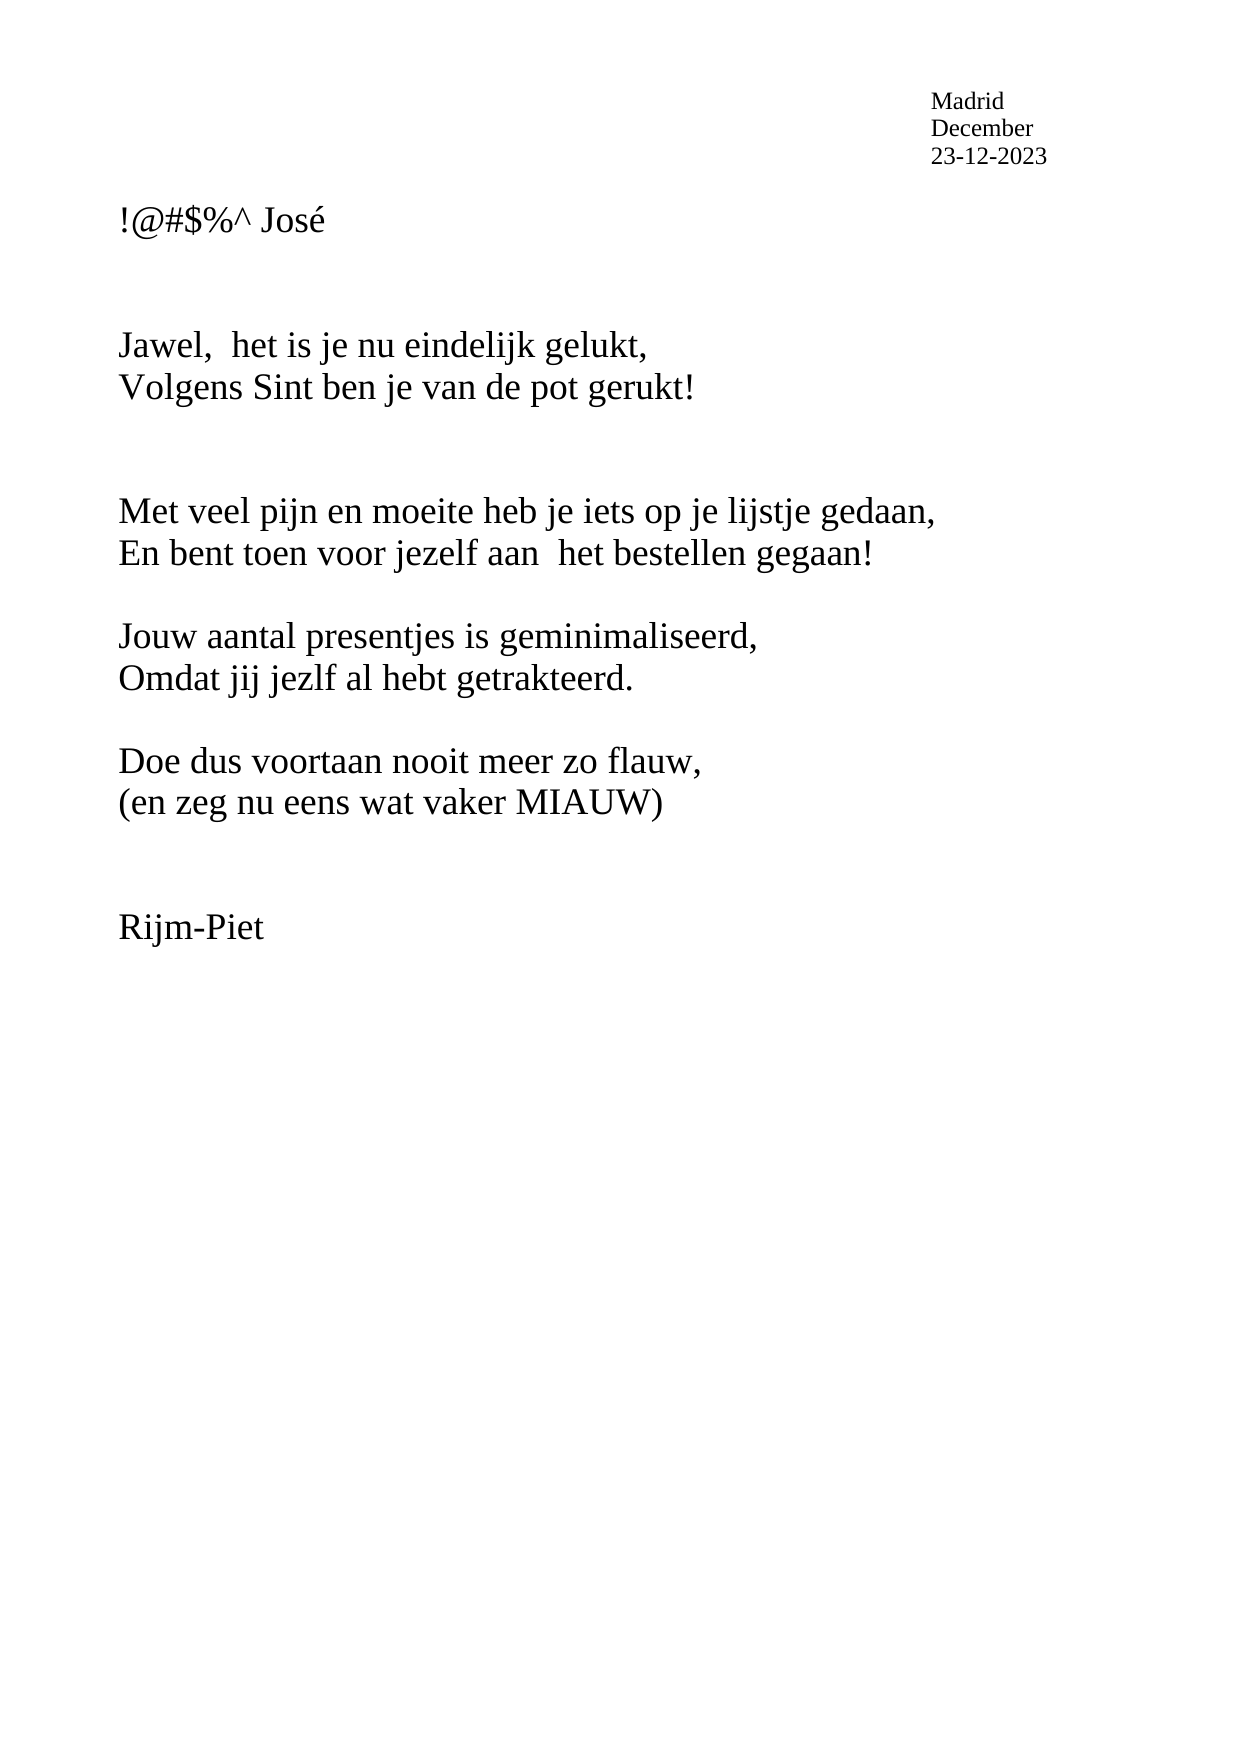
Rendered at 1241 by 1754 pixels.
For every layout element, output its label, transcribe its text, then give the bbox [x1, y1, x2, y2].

text Met veel pijn en moeite heb je iets op je lijstje gedaan, [118, 490, 1122, 532]
text (en zeg nu eens wat vaker MIAUW) [118, 781, 1122, 823]
text Rijm-Piet [118, 906, 1122, 947]
text Jawel, het is je nu eindelijk gelukt, [118, 324, 1122, 366]
text Omdat jij jezlf al hebt getrakteerd. [118, 657, 1122, 698]
text Volgens Sint ben je van de pot gerukt! [118, 366, 1122, 407]
text Doe dus voortaan nooit meer zo flauw, [118, 740, 1122, 781]
text En bent toen voor jezelf aan het bestellen gegaan! [118, 532, 1122, 573]
text Jouw aantal presentjes is geminimaliseerd, [118, 615, 1122, 657]
text !@#$%^ José [118, 199, 1122, 241]
